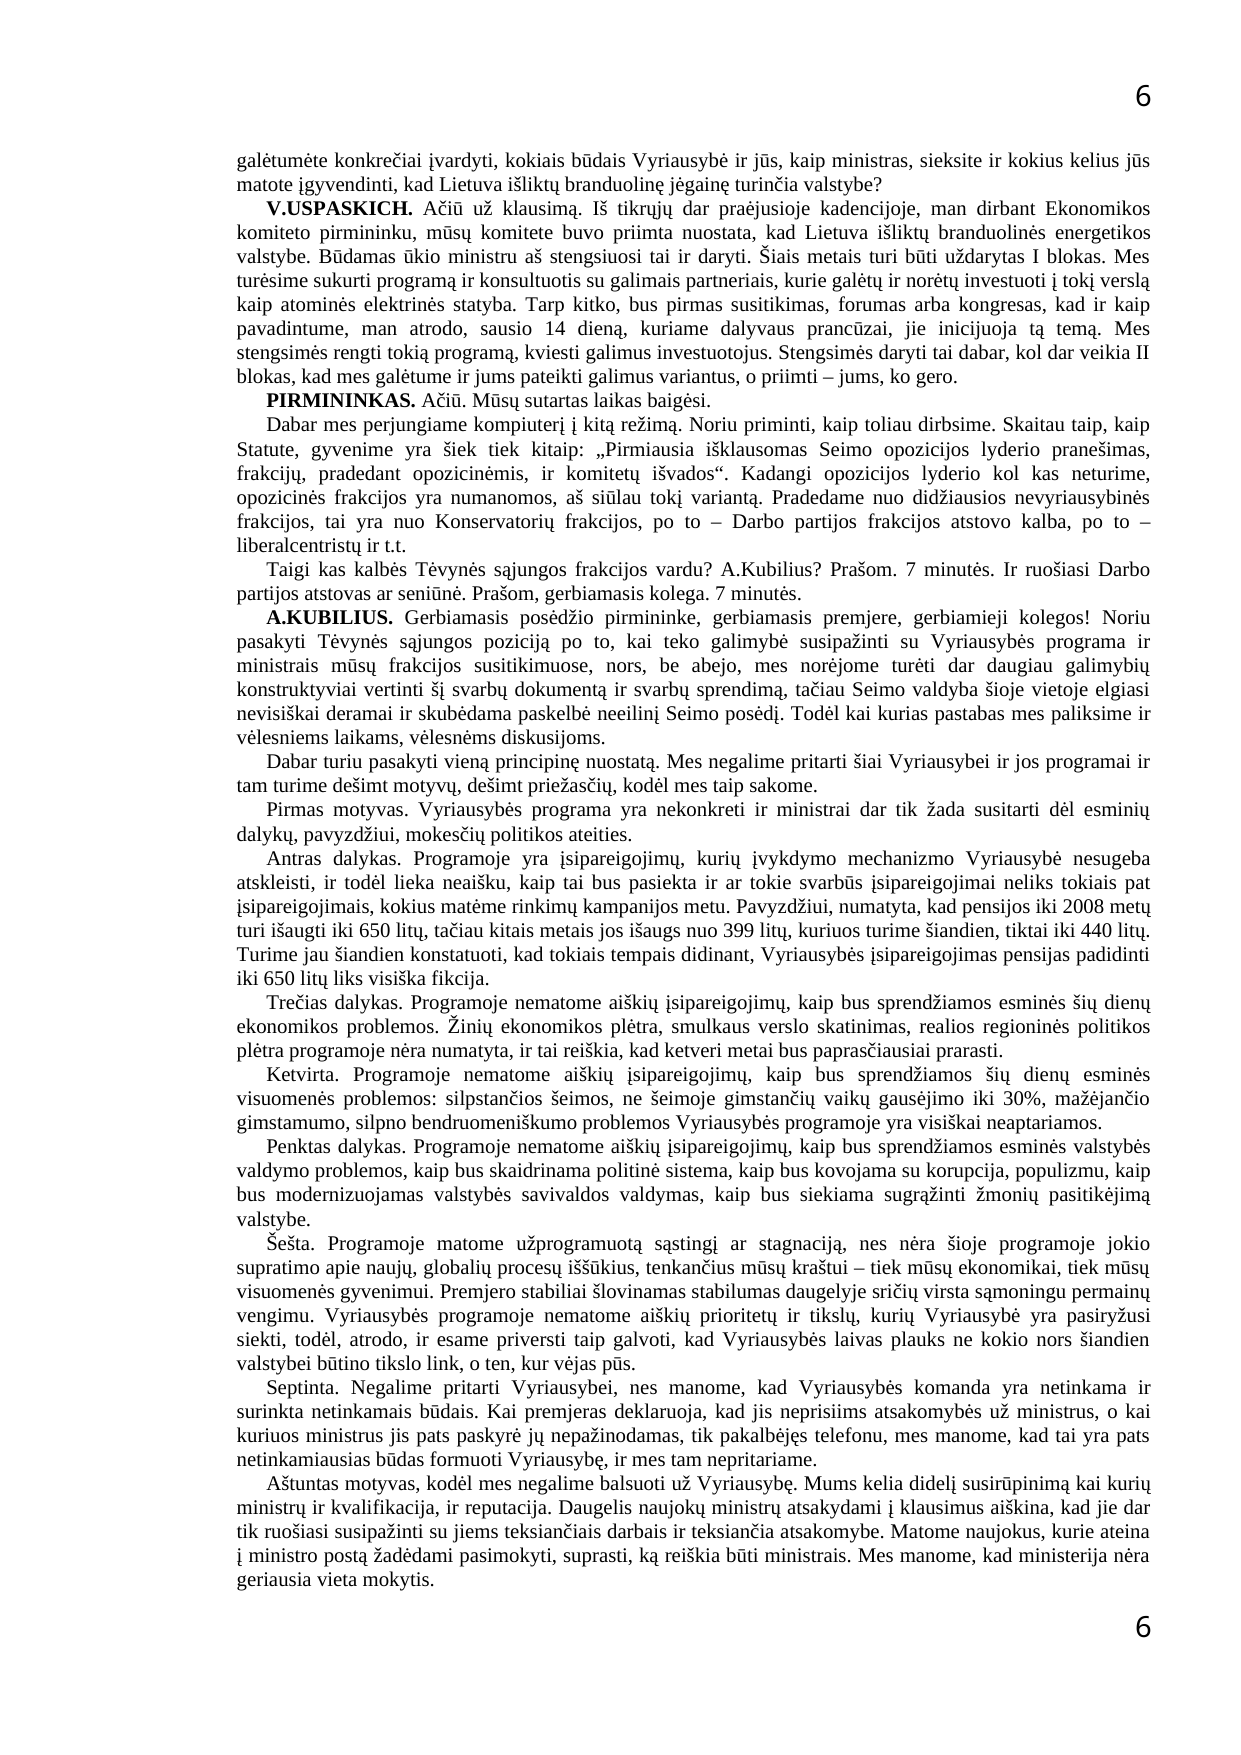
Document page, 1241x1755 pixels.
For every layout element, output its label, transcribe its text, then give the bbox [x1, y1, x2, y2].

text Aštuntas motyvas, kodėl mes negalime balsuoti už Vyriausybę. Mums kelia didelį susirūpinimą kai kurių ministrų ir kvalifikacija, ir reputacija. Daugelis naujokų ministrų atsakydami į klausimus aiškina, kad jie dar tik ruošiasi susipažinti su jiems teksiančiais darbais ir teksiančia atsakomybe. Matome naujokus, kurie ateina į ministro postą žadėdami pasimokyti, suprasti, ką reiškia būti ministrais. Mes manome, kad ministerija nėra geriausia vieta mokytis. [236, 1471, 1152, 1591]
text V.USPASKICH. Ačiū už klausimą. Iš tikrųjų dar praėjusioje kadencijoje, man dirbant Ekonomikos komiteto pirmininku, mūsų komitete buvo priimta nuostata, kad Lietuva išliktų branduolinės energetikos valstybe. Būdamas ūkio ministru aš stengsiuosi tai ir daryti. Šiais metais turi būti uždarytas I blokas. Mes turėsime sukurti programą ir konsultuotis su galimais partneriais, kurie galėtų ir norėtų investuoti į tokį verslą kaip atominės elektrinės statyba. Tarp kitko, bus pirmas susitikimas, forumas arba kongresas, kad ir kaip pavadintume, man atrodo, sausio 14 dieną, kuriame dalyvaus prancūzai, jie inicijuoja tą temą. Mes stengsimės rengti tokią programą, kviesti galimus investuotojus. Stengsimės daryti tai dabar, kol dar veikia II blokas, kad mes galėtume ir jums pateikti galimus variantus, o priimti – jums, ko gero. [236, 196, 1152, 388]
text A.KUBILIUS. Gerbiamasis posėdžio pirmininke, gerbiamasis premjere, gerbiamieji kolegos! Noriu pasakyti Tėvynės sąjungos poziciją po to, kai teko galimybė susipažinti su Vyriausybės programa ir ministrais mūsų frakcijos susitikimuose, nors, be abejo, mes norėjome turėti dar daugiau galimybių konstruktyviai vertinti šį svarbų dokumentą ir svarbų sprendimą, tačiau Seimo valdyba šioje vietoje elgiasi nevisiškai deramai ir skubėdama paskelbė neeilinį Seimo posėdį. Todėl kai kurias pastabas mes paliksime ir vėlesniems laikams, vėlesnėms diskusijoms. [236, 605, 1152, 749]
text Šešta. Programoje matome užprogramuotą sąstingį ar stagnaciją, nes nėra šioje programoje jokio supratimo apie naujų, globalių procesų iššūkius, tenkančius mūsų kraštui – tiek mūsų ekonomikai, tiek mūsų visuomenės gyvenimui. Premjero stabiliai šlovinamas stabilumas daugelyje sričių virsta sąmoningu permainų vengimu. Vyriausybės programoje nematome aiškių prioritetų ir tikslų, kurių Vyriausybė yra pasiryžusi siekti, todėl, atrodo, ir esame priversti taip galvoti, kad Vyriausybės laivas plauks ne kokio nors šiandien valstybei būtino tikslo link, o ten, kur vėjas pūs. [236, 1231, 1152, 1375]
text Dabar mes perjungiame kompiuterį į kitą režimą. Noriu priminti, kaip toliau dirbsime. Skaitau taip, kaip Statute, gyvenime yra šiek tiek kitaip: „Pirmiausia išklausomas Seimo opozicijos lyderio pranešimas, frakcijų, pradedant opozicinėmis, ir komitetų išvados“. Kadangi opozicijos lyderio kol kas neturime, opozicinės frakcijos yra numanomos, aš siūlau tokį variantą. Pradedame nuo didžiausios nevyriausybinės frakcijos, tai yra nuo Konservatorių frakcijos, po to – Darbo partijos frakcijos atstovo kalba, po to – liberalcentristų ir t.t. [236, 412, 1152, 557]
text Taigi kas kalbės Tėvynės sąjungos frakcijos vardu? A.Kubilius? Prašom. 7 minutės. Ir ruošiasi Darbo partijos atstovas ar seniūnė. Prašom, gerbiamasis kolega. 7 minutės. [236, 557, 1152, 605]
text Pirmas motyvas. Vyriausybės programa yra nekonkreti ir ministrai dar tik žada susitarti dėl esminių dalykų, pavyzdžiui, mokesčių politikos ateities. [236, 797, 1152, 846]
text Ketvirta. Programoje nematome aiškių įsipareigojimų, kaip bus sprendžiamos šių dienų esminės visuomenės problemos: silpstančios šeimos, ne šeimoje gimstančių vaikų gausėjimo iki 30%, mažėjančio gimstamumo, silpno bendruomeniškumo problemos Vyriausybės programoje yra visiškai neaptariamos. [236, 1062, 1152, 1134]
text Penktas dalykas. Programoje nematome aiškių įsipareigojimų, kaip bus sprendžiamos esminės valstybės valdymo problemos, kaip bus skaidrinama politinė sistema, kaip bus kovojama su korupcija, populizmu, kaip bus modernizuojamas valstybės savivaldos valdymas, kaip bus siekiama sugrąžinti žmonių pasitikėjimą valstybe. [236, 1134, 1152, 1231]
text Septinta. Negalime pritarti Vyriausybei, nes manome, kad Vyriausybės komanda yra netinkama ir surinkta netinkamais būdais. Kai premjeras deklaruoja, kad jis neprisiims atsakomybės už ministrus, o kai kuriuos ministrus jis pats paskyrė jų nepažinodamas, tik pakalbėjęs telefonu, mes manome, kad tai yra pats netinkamiausias būdas formuoti Vyriausybę, ir mes tam nepritariame. [236, 1375, 1152, 1471]
text Trečias dalykas. Programoje nematome aiškių įsipareigojimų, kaip bus sprendžiamos esminės šių dienų ekonomikos problemos. Žinių ekonomikos plėtra, smulkaus verslo skatinimas, realios regioninės politikos plėtra programoje nėra numatyta, ir tai reiškia, kad ketveri metai bus paprasčiausiai prarasti. [236, 990, 1152, 1062]
text galėtumėte konkrečiai įvardyti, kokiais būdais Vyriausybė ir jūs, kaip ministras, sieksite ir kokius kelius jūs matote įgyvendinti, kad Lietuva išliktų branduolinę jėgainę turinčia valstybe? [236, 148, 1152, 196]
text PIRMININKAS. Ačiū. Mūsų sutartas laikas baigėsi. [236, 388, 1152, 412]
text Antras dalykas. Programoje yra įsipareigojimų, kurių įvykdymo mechanizmo Vyriausybė nesugeba atskleisti, ir todėl lieka neaišku, kaip tai bus pasiekta ir ar tokie svarbūs įsipareigojimai neliks tokiais pat įsipareigojimais, kokius matėme rinkimų kampanijos metu. Pavyzdžiui, numatyta, kad pensijos iki 2008 metų turi išaugti iki 650 litų, tačiau kitais metais jos išaugs nuo 399 litų, kuriuos turime šiandien, tiktai iki 440 litų. Turime jau šiandien konstatuoti, kad tokiais tempais didinant, Vyriausybės įsipareigojimas pensijas padidinti iki 650 litų liks visiška fikcija. [236, 846, 1152, 990]
text Dabar turiu pasakyti vieną principinę nuostatą. Mes negalime pritarti šiai Vyriausybei ir jos programai ir tam turime dešimt motyvų, dešimt priežasčių, kodėl mes taip sakome. [236, 749, 1152, 797]
